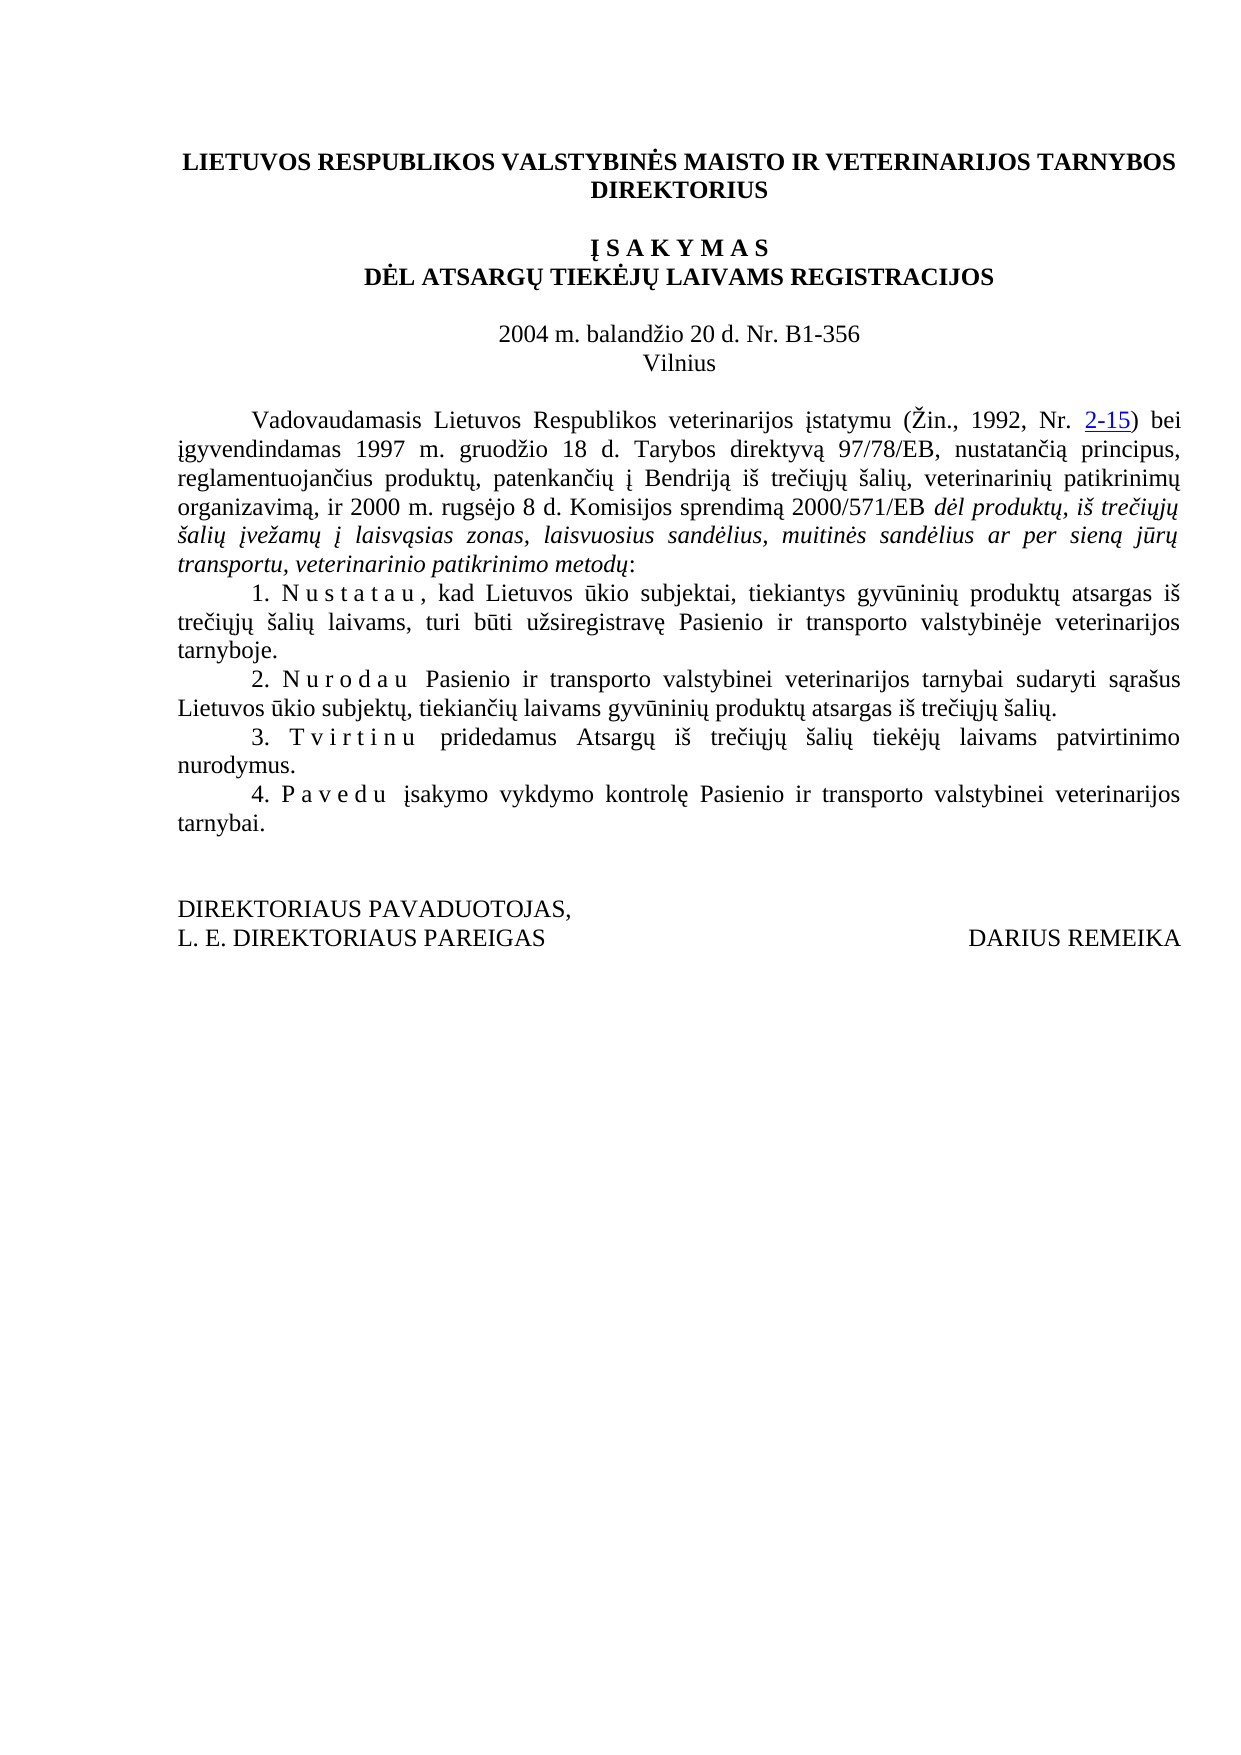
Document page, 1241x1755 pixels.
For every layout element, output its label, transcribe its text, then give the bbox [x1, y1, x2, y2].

text 1. Nustatau, kad Lietuvos ūkio subjektai, tiekiantys gyvūninių produktų atsargas iš trečiųjų šalių laivams, turi būti užsiregistravę Pasienio ir transporto valstybinėje veterinarijos tarnyboje. [177, 578, 1181, 664]
text Į S A K Y M A S [177, 233, 1181, 262]
text LIETUVOS RESPUBLIKOS VALSTYBINĖS MAISTO IR VETERINARIJOS TARNYBOS DIREKTORIUS [177, 147, 1181, 204]
text DIREKTORIAUS PAVADUOTOJAS, [177, 894, 1181, 923]
text 3. Tvirtinu pridedamus Atsargų iš trečiųjų šalių tiekėjų laivams patvirtinimo nurodymus. [177, 722, 1181, 779]
text DĖL ATSARGŲ TIEKĖJŲ LAIVAMS REGISTRACIJOS [177, 262, 1181, 291]
text 2. Nurodau Pasienio ir transporto valstybinei veterinarijos tarnybai sudaryti sąrašus Lietuvos ūkio subjektų, tiekiančių laivams gyvūninių produktų atsargas iš trečiųjų šalių. [177, 664, 1181, 722]
text Vadovaudamasis Lietuvos Respublikos veterinarijos įstatymu (Žin., 1992, Nr. 2-15) bei įgyvendindamas 1997 m. gruodžio 18 d. Tarybos direktyvą 97/78/EB, nustatančią principus, reglamentuojančius produktų, patenkančių į Bendriją iš trečiųjų šalių, veterinarinių patikrinimų organizavimą, ir 2000 m. rugsėjo 8 d. Komisijos sprendimą 2000/571/EB dėl produktų, iš trečiųjų šalių įvežamų į laisvąsias zonas, laisvuosius sandėlius, muitinės sandėlius ar per sieną jūrų transportu, veterinarinio patikrinimo metodų: [177, 406, 1181, 578]
text 2004 m. balandžio 20 d. Nr. B1-356 [177, 319, 1181, 348]
text Vilnius [177, 348, 1181, 377]
text L. E. DIREKTORIAUS PAREIGAS DARIUS REMEIKA [177, 923, 1181, 952]
text 4. Pavedu įsakymo vykdymo kontrolę Pasienio ir transporto valstybinei veterinarijos tarnybai. [177, 779, 1181, 837]
